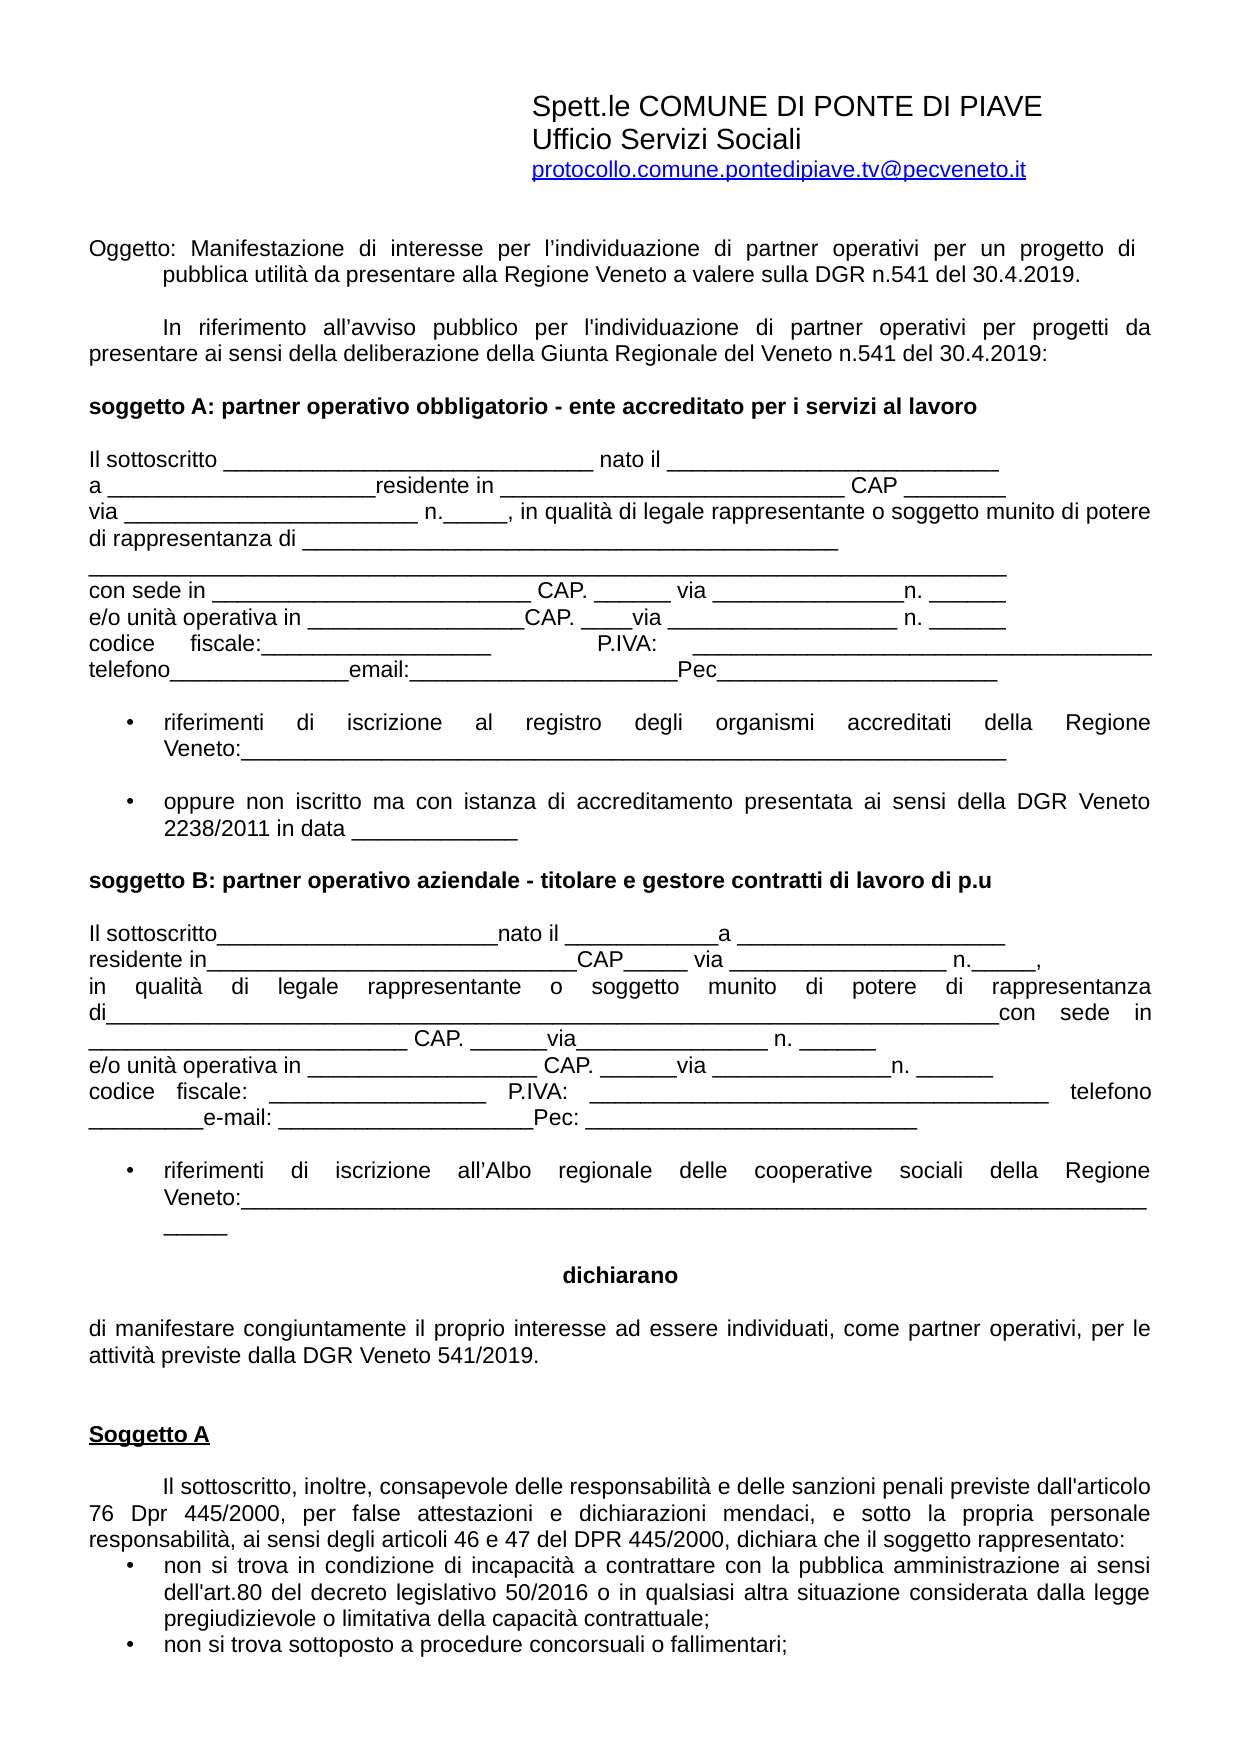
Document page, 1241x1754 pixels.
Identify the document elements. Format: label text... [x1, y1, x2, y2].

text via _______________________ n._____, in qualità di legale rappresentante o soggetto munito di potere di rappresentanza di __________________________________________ [88, 498, 1152, 551]
text Ufficio Servizi Sociali [88, 122, 1152, 156]
text protocollo.comune.pontedipiave.tv@pecveneto.it [88, 156, 1152, 182]
list non si trova sottoposto a procedure concorsuali o fallimentari; [126, 1631, 1152, 1658]
text in qualità di legale rappresentante o soggetto munito di potere di rappresentanza di______________________________________________________________________con sede in _________________________ CAP. ______via_______________ n. ______ [88, 973, 1152, 1052]
list oppure non iscritto ma con istanza di accreditamento presentata ai sensi della DGR Veneto 2238/2011 in data _____________ [126, 788, 1152, 841]
list riferimenti di iscrizione al registro degli organismi accreditati della Regione Veneto:____________________________________________________________ [126, 709, 1152, 762]
text con sede in _________________________ CAP. ______ via _______________n. ______ [88, 577, 1152, 604]
text soggetto A: partner operativo obbligatorio - ente accreditato per i servizi al lavoro [88, 393, 1152, 419]
text soggetto B: partner operativo aziendale - titolare e gestore contratti di lavoro di p.u [88, 867, 1152, 893]
text di manifestare congiuntamente il proprio interesse ad essere individuati, come partner operativi, per le attività previste dalla DGR Veneto 541/2019. [88, 1315, 1152, 1368]
text Soggetto A [88, 1421, 1152, 1447]
text Oggetto: Manifestazione di interesse per l’individuazione di partner operativi per un progetto di pubblica utilità da presentare alla Regione Veneto a valere sulla DGR n.541 del 30.4.2019. [88, 235, 1152, 287]
text a _____________________residente in ___________________________ CAP ________ [88, 472, 1152, 498]
text codice fiscale:__________________ P.IVA: ____________________________________ telefono______________email:_____________________Pec______________________ [88, 630, 1152, 683]
text Il sottoscritto______________________nato il ____________a _____________________ [88, 920, 1152, 946]
text In riferimento all’avviso pubblico per l'individuazione di partner operativi per progetti da presentare ai sensi della deliberazione della Giunta Regionale del Veneto n.541 del 30.4.2019: [88, 314, 1152, 366]
text dichiarano [88, 1262, 1152, 1289]
text Spett.le COMUNE DI PONTE DI PIAVE [88, 88, 1152, 122]
text e/o unità operativa in _________________CAP. ____via __________________ n. ______ [88, 604, 1152, 630]
list riferimenti di iscrizione all’Albo regionale delle cooperative sociali della Regione Veneto:____________________________________________________________________________ [126, 1157, 1152, 1236]
text e/o unità operativa in __________________ CAP. ______via ______________n. ______ [88, 1052, 1152, 1078]
text codice fiscale: _________________ P.IVA: ____________________________________ telefono _________e-mail: ____________________Pec: __________________________ [88, 1078, 1152, 1131]
text Il sottoscritto _____________________________ nato il __________________________ [88, 446, 1152, 472]
text Il sottoscritto, inoltre, consapevole delle responsabilità e delle sanzioni penali previste dall'articolo 76 Dpr 445/2000, per false attestazioni e dichiarazioni mendaci, e sotto la propria personale responsabilità, ai sensi degli articoli 46 e 47 del DPR 445/2000, dichiara che il soggetto rappresentato: [88, 1473, 1152, 1552]
text ________________________________________________________________________ [88, 551, 1152, 577]
text residente in_____________________________CAP_____ via _________________ n._____, [88, 946, 1152, 973]
list non si trova in condizione di incapacità a contrattare con la pubblica amministrazione ai sensi dell'art.80 del decreto legislativo 50/2016 o in qualsiasi altra situazione considerata dalla legge pregiudizievole o limitativa della capacità contrattuale; [126, 1552, 1152, 1631]
